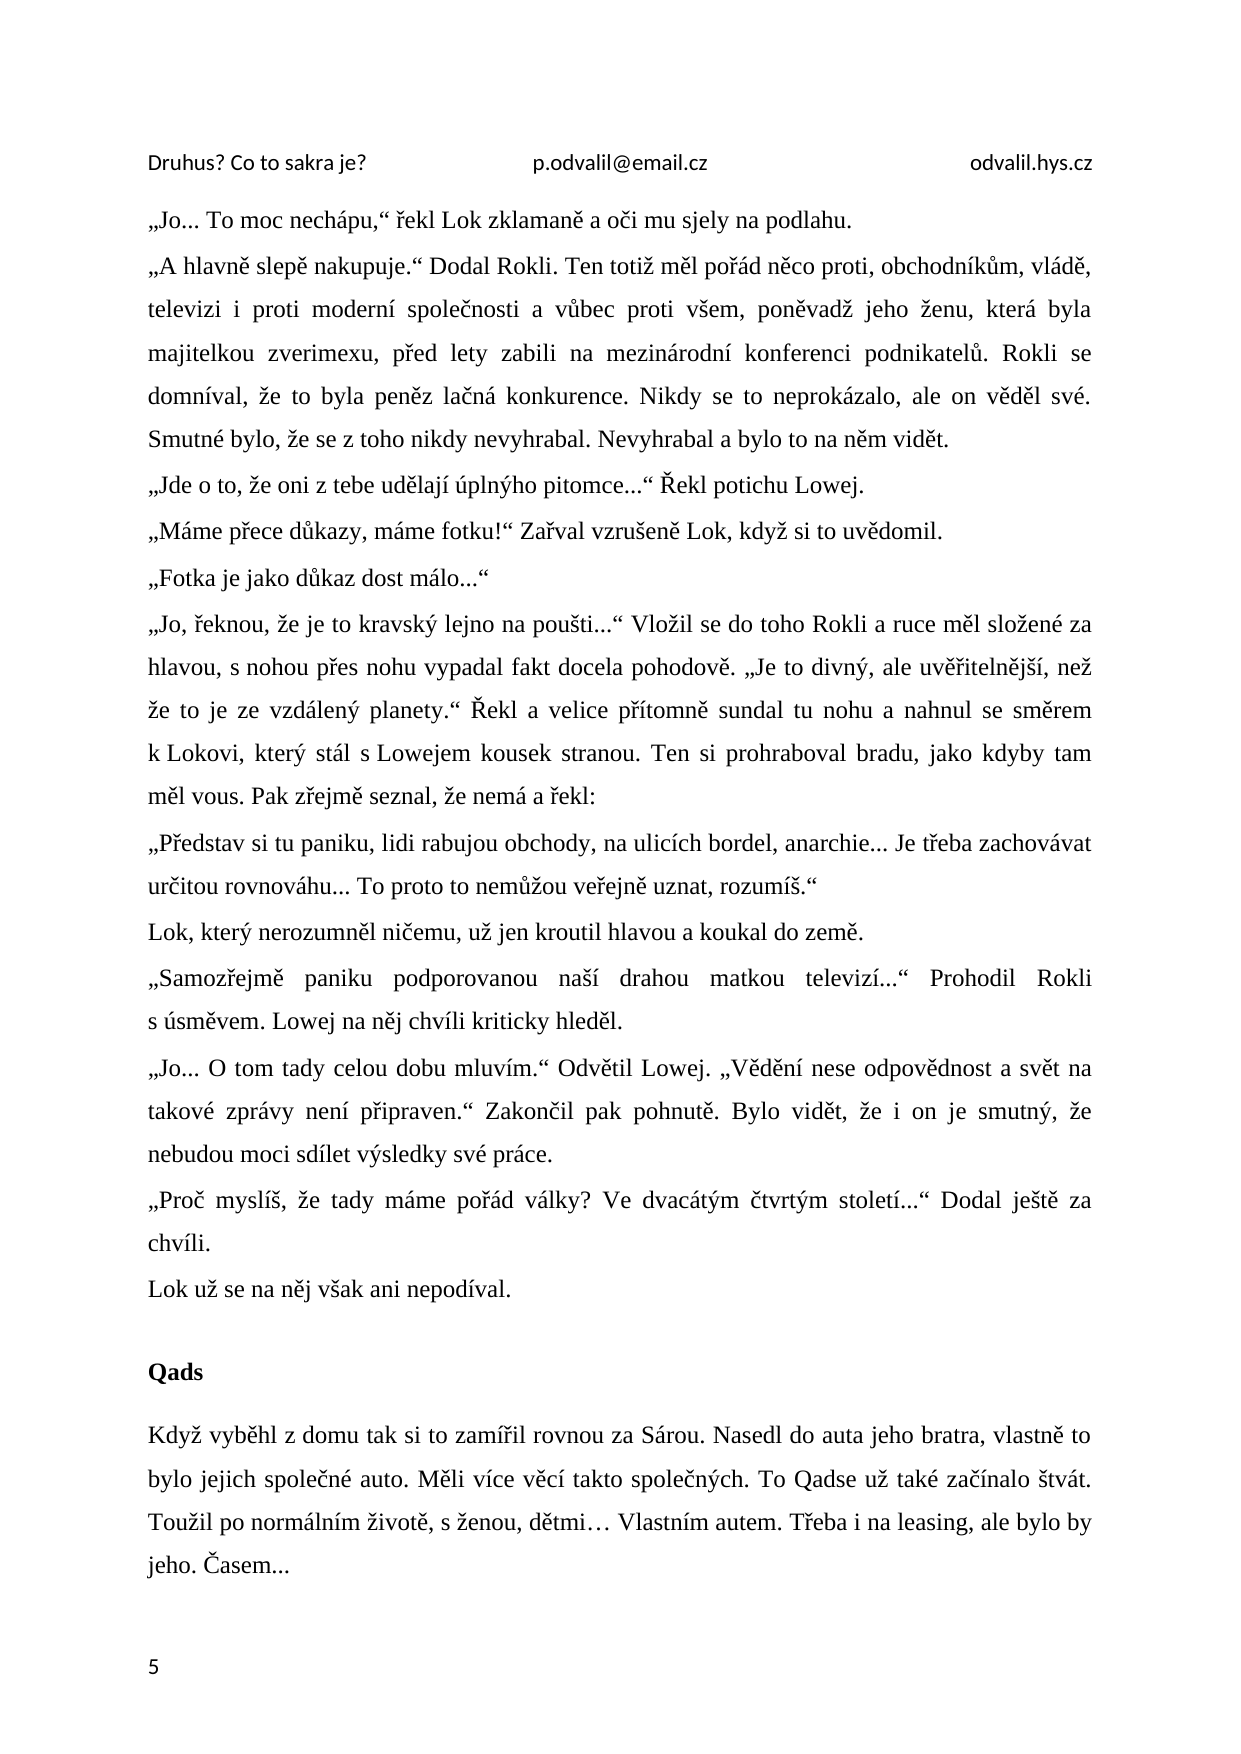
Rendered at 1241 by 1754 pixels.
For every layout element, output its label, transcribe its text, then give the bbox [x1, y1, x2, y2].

text „Jde o to, že oni z tebe udělají úplnýho pitomce...“ Řekl potichu Lowej. [148, 470, 1093, 499]
text „Jo... O tom tady celou dobu mluvím.“ Odvětil Lowej. „Vědění nese odpovědnost a svět na takové zprávy není připraven.“ Zakončil pak pohnutě. Bylo vidět, že i on je smutný, že nebudou moci sdílet výsledky své práce. [148, 1053, 1093, 1168]
text „Samozřejmě paniku podporovanou naší drahou matkou televizí...“ Prohodil Rokli s úsměvem. Lowej na něj chvíli kriticky hleděl. [148, 963, 1093, 1035]
text Když vyběhl z domu tak si to zamířil rovnou za Sárou. Nasedl do auta jeho bratra, vlastně to bylo jejich společné auto. Měli více věcí takto společných. To Qadse už také začínalo štvát. Toužil po normálním životě, s ženou, dětmi… Vlastním autem. Třeba i na leasing, ale bylo by jeho. Časem... [148, 1421, 1093, 1579]
text Qads [148, 1357, 1093, 1386]
text „Proč myslíš, že tady máme pořád války? Ve dvacátým čtvrtým století...“ Dodal ještě za chvíli. [148, 1185, 1093, 1257]
text „Fotka je jako důkaz dost málo...“ [148, 563, 1093, 591]
text Lok, který nerozumněl ničemu, už jen kroutil hlavou a koukal do země. [148, 917, 1093, 946]
text „Jo... To moc nechápu,“ řekl Lok zklamaně a oči mu sjely na podlahu. [148, 205, 1093, 234]
text Lok už se na něj však ani nepodíval. [148, 1274, 1093, 1303]
text „Máme přece důkazy, máme fotku!“ Zařval vzrušeně Lok, když si to uvědomil. [148, 516, 1093, 545]
text „Jo, řeknou, že je to kravský lejno na poušti...“ Vložil se do toho Rokli a ruce měl složené za hlavou, s nohou přes nohu vypadal fakt docela pohodově. „Je to divný, ale uvěřitelnější, než že to je ze vzdálený planety.“ Řekl a velice přítomně sundal tu nohu a nahnul se směrem k Lokovi, který stál s Lowejem kousek stranou. Ten si prohraboval bradu, jako kdyby tam měl vous. Pak zřejmě seznal, že nemá a řekl: [148, 609, 1093, 810]
text „Představ si tu paniku, lidi rabujou obchody, na ulicích bordel, anarchie... Je třeba zachovávat určitou rovnováhu... To proto to nemůžou veřejně uznat, rozumíš.“ [148, 828, 1093, 899]
text „A hlavně slepě nakupuje.“ Dodal Rokli. Ten totiž měl pořád něco proti, obchodníkům, vládě, televizi i proti moderní společnosti a vůbec proti všem, poněvadž jeho ženu, která byla majitelkou zverimexu, před lety zabili na mezinárodní konferenci podnikatelů. Rokli se domníval, že to byla peněz lačná konkurence. Nikdy se to neprokázalo, ale on věděl své. Smutné bylo, že se z toho nikdy nevyhrabal. Nevyhrabal a bylo to na něm vidět. [148, 251, 1093, 453]
